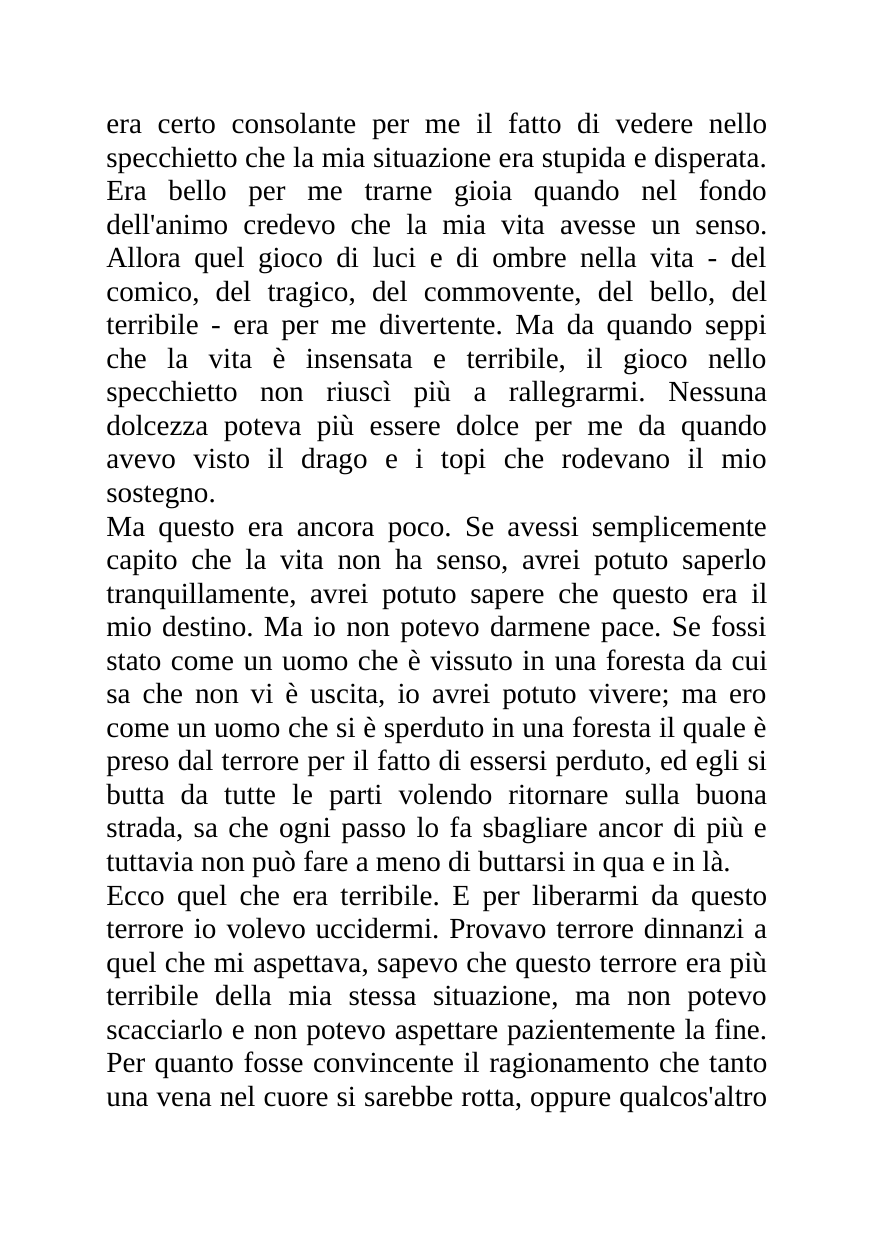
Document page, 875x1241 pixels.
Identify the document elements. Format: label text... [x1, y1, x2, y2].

text Ecco quel che era terribile. E per liberarmi da questo terrore io volevo uccidermi. Provavo terrore dinnanzi a quel che mi aspettava, sapevo che questo terrore era più terribile della mia stessa situazione, ma non potevo scacciarlo e non potevo aspettare pazientemente la fine. Per quanto fosse convincente il ragionamento che tanto una vena nel cuore si sarebbe rotta, oppure qualcos'altro [106, 878, 768, 1112]
text era certo consolante per me il fatto di vedere nello specchietto che la mia situazione era stupida e disperata. Era bello per me trarne gioia quando nel fondo dell'animo credevo che la mia vita avesse un senso. Allora quel gioco di luci e di ombre nella vita - del comico, del tragico, del commovente, del bello, del terribile - era per me divertente. Ma da quando seppi che la vita è insensata e terribile, il gioco nello specchietto non riuscì più a rallegrarmi. Nessuna dolcezza poteva più essere dolce per me da quando avevo visto il drago e i topi che rodevano il mio sostegno. [106, 106, 768, 509]
text Ma questo era ancora poco. Se avessi semplicemente capito che la vita non ha senso, avrei potuto saperlo tranquillamente, avrei potuto sapere che questo era il mio destino. Ma io non potevo darmene pace. Se fossi stato come un uomo che è vissuto in una foresta da cui sa che non vi è uscita, io avrei potuto vivere; ma ero come un uomo che si è sperduto in una foresta il quale è preso dal terrore per il fatto di essersi perduto, ed egli si butta da tutte le parti volendo ritornare sulla buona strada, sa che ogni passo lo fa sbagliare ancor di più e tuttavia non può fare a meno di buttarsi in qua e in là. [106, 509, 768, 878]
